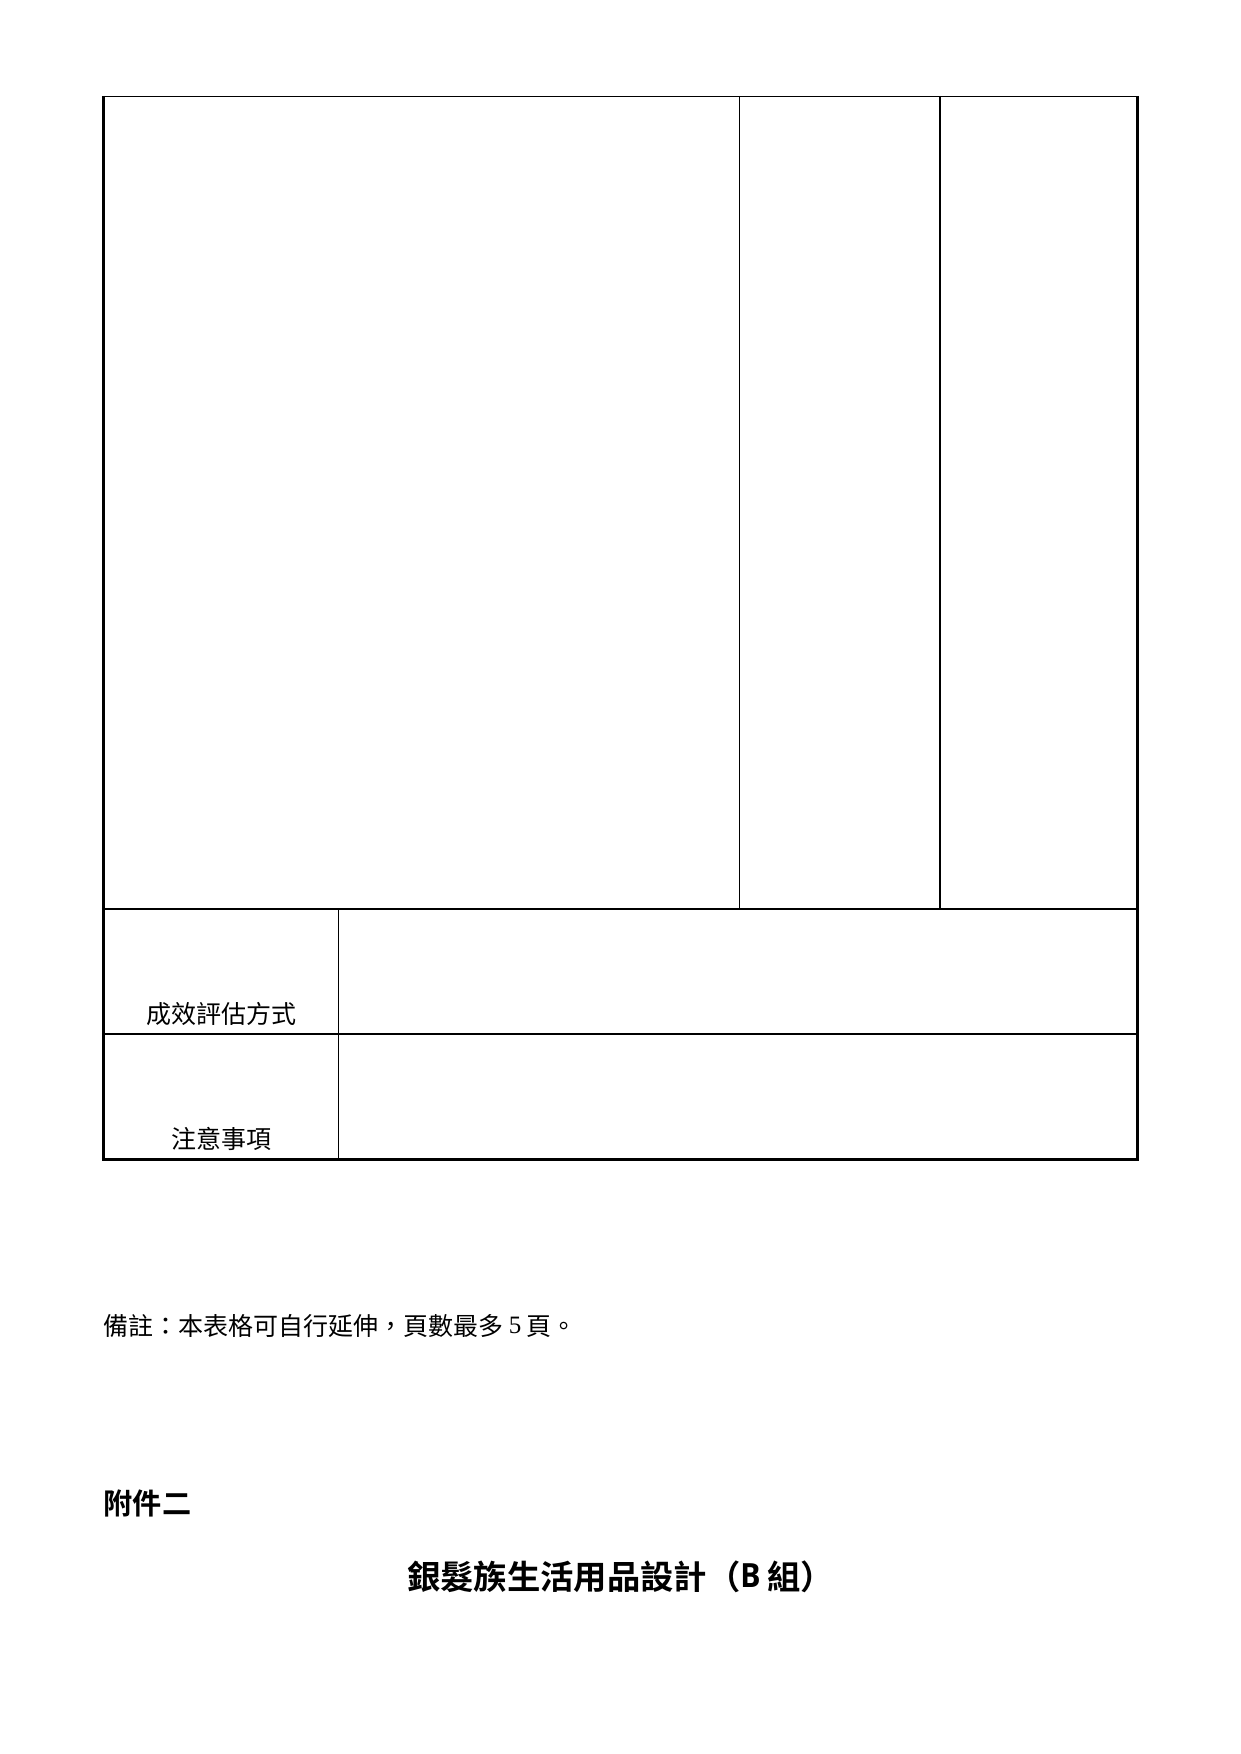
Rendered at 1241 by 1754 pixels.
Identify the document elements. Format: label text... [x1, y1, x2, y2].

table_cell [941, 97, 1136, 908]
text 銀髮族生活用品設計（B組） [103, 1533, 1137, 1596]
table_cell 注意事項 [105, 1035, 338, 1158]
table_cell [339, 910, 1136, 1033]
table_cell 成效評估方式 [105, 910, 338, 1033]
table_cell [339, 1035, 1136, 1158]
table_cell [740, 97, 939, 908]
text 附件二 [103, 1471, 1137, 1525]
table_cell [105, 97, 739, 908]
text 備註：本表格可自行延伸，頁數最多5頁。 [103, 1283, 1137, 1346]
